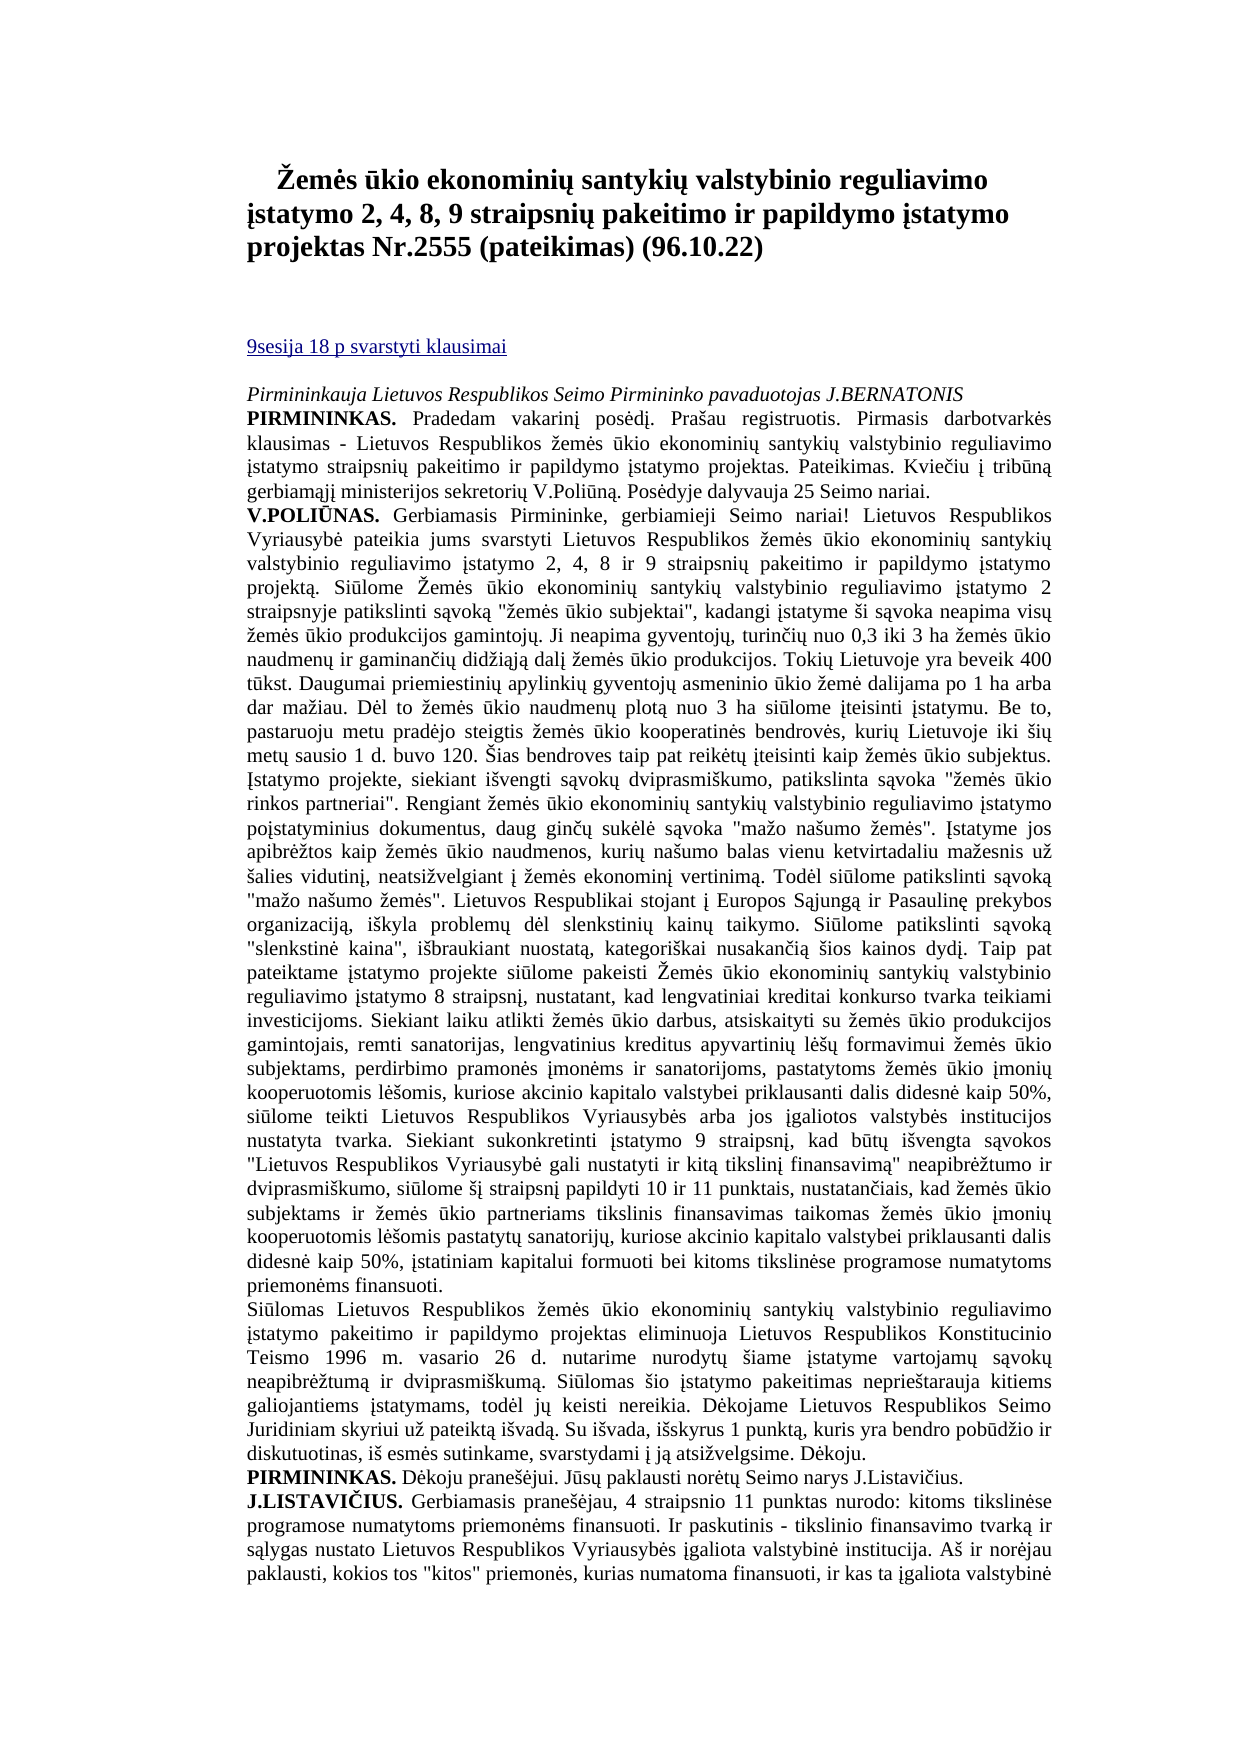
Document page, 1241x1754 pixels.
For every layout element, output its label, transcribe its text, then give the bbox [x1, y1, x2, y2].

text PIRMININKAS. Pradedam vakarinį posėdį. Prašau registruotis. Pirmasis darbotvarkės klausimas - Lietuvos Respublikos žemės ūkio ekonominių santykių valstybinio reguliavimo įstatymo straipsnių pakeitimo ir papildymo įstatymo projektas. Pateikimas. Kviečiu į tribūną gerbiamąjį ministerijos sekretorių V.Poliūną. Posėdyje dalyvauja 25 Seimo nariai. [247, 406, 1053, 503]
text V.POLIŪNAS. Gerbiamasis Pirmininke, gerbiamieji Seimo nariai! Lietuvos Respublikos Vyriausybė pateikia jums svarstyti Lietuvos Respublikos žemės ūkio ekonominių santykių valstybinio reguliavimo įstatymo 2, 4, 8 ir 9 straipsnių pakeitimo ir papildymo įstatymo projektą. Siūlome Žemės ūkio ekonominių santykių valstybinio reguliavimo įstatymo 2 straipsnyje patikslinti sąvoką "žemės ūkio subjektai", kadangi įstatyme ši sąvoka neapima visų žemės ūkio produkcijos gamintojų. Ji neapima gyventojų, turinčių nuo 0,3 iki 3 ha žemės ūkio naudmenų ir gaminančių didžiąją dalį žemės ūkio produkcijos. Tokių Lietuvoje yra beveik 400 tūkst. Daugumai priemiestinių apylinkių gyventojų asmeninio ūkio žemė dalijama po 1 ha arba dar mažiau. Dėl to žemės ūkio naudmenų plotą nuo 3 ha siūlome įteisinti įstatymu. Be to, pastaruoju metu pradėjo steigtis žemės ūkio kooperatinės bendrovės, kurių Lietuvoje iki šių metų sausio 1 d. buvo 120. Šias bendroves taip pat reikėtų įteisinti kaip žemės ūkio subjektus. Įstatymo projekte, siekiant išvengti sąvokų dviprasmiškumo, patikslinta sąvoka "žemės ūkio rinkos partneriai". Rengiant žemės ūkio ekonominių santykių valstybinio reguliavimo įstatymo poįstatyminius dokumentus, daug ginčų sukėlė sąvoka "mažo našumo žemės". Įstatyme jos apibrėžtos kaip žemės ūkio naudmenos, kurių našumo balas vienu ketvirtadaliu mažesnis už šalies vidutinį, neatsižvelgiant į žemės ekonominį vertinimą. Todėl siūlome patikslinti sąvoką "mažo našumo žemės". Lietuvos Respublikai stojant į Europos Sąjungą ir Pasaulinę prekybos organizaciją, iškyla problemų dėl slenkstinių kainų taikymo. Siūlome patikslinti sąvoką "slenkstinė kaina", išbraukiant nuostatą, kategoriškai nusakančią šios kainos dydį. Taip pat pateiktame įstatymo projekte siūlome pakeisti Žemės ūkio ekonominių santykių valstybinio reguliavimo įstatymo 8 straipsnį, nustatant, kad lengvatiniai kreditai konkurso tvarka teikiami investicijoms. Siekiant laiku atlikti žemės ūkio darbus, atsiskaityti su žemės ūkio produkcijos gamintojais, remti sanatorijas, lengvatinius kreditus apyvartinių lėšų formavimui žemės ūkio subjektams, perdirbimo pramonės įmonėms ir sanatorijoms, pastatytoms žemės ūkio įmonių kooperuotomis lėšomis, kuriose akcinio kapitalo valstybei priklausanti dalis didesnė kaip 50%, siūlome teikti Lietuvos Respublikos Vyriausybės arba jos įgaliotos valstybės institucijos nustatyta tvarka. Siekiant sukonkretinti įstatymo 9 straipsnį, kad būtų išvengta sąvokos "Lietuvos Respublikos Vyriausybė gali nustatyti ir kitą tikslinį finansavimą" neapibrėžtumo ir dviprasmiškumo, siūlome šį straipsnį papildyti 10 ir 11 punktais, nustatančiais, kad žemės ūkio subjektams ir žemės ūkio partneriams tikslinis finansavimas taikomas žemės ūkio įmonių kooperuotomis lėšomis pastatytų sanatorijų, kuriose akcinio kapitalo valstybei priklausanti dalis didesnė kaip 50%, įstatiniam kapitalui formuoti bei kitoms tikslinėse programose numatytoms priemonėms finansuoti. [247, 503, 1053, 1297]
text Žemės ūkio ekonominių santykių valstybinio reguliavimo įstatymo 2, 4, 8, 9 straipsnių pakeitimo ir papildymo įstatymo projektas Nr.2555 (pateikimas) (96.10.22) [247, 162, 1053, 263]
text Pirmininkauja Lietuvos Respublikos Seimo Pirmininko pavaduotojas J.BERNATONIS [247, 382, 1053, 406]
text Siūlomas Lietuvos Respublikos žemės ūkio ekonominių santykių valstybinio reguliavimo įstatymo pakeitimo ir papildymo projektas eliminuoja Lietuvos Respublikos Konstitucinio Teismo 1996 m. vasario 26 d. nutarime nurodytų šiame įstatyme vartojamų sąvokų neapibrėžtumą ir dviprasmiškumą. Siūlomas šio įstatymo pakeitimas neprieštarauja kitiems galiojantiems įstatymams, todėl jų keisti nereikia. Dėkojame Lietuvos Respublikos Seimo Juridiniam skyriui už pateiktą išvadą. Su išvada, išskyrus 1 punktą, kuris yra bendro pobūdžio ir diskutuotinas, iš esmės sutinkame, svarstydami į ją atsižvelgsime. Dėkoju. [247, 1297, 1053, 1465]
text PIRMININKAS. Dėkoju pranešėjui. Jūsų paklausti norėtų Seimo narys J.Listavičius. [247, 1465, 1053, 1489]
text J.LISTAVIČIUS. Gerbiamasis pranešėjau, 4 straipsnio 11 punktas nurodo: kitoms tikslinėse programose numatytoms priemonėms finansuoti. Ir paskutinis - tikslinio finansavimo tvarką ir sąlygas nustato Lietuvos Respublikos Vyriausybės įgaliota valstybinė institucija. Aš ir norėjau paklausti, kokios tos "kitos" priemonės, kurias numatoma finansuoti, ir kas ta įgaliota valstybinė [247, 1489, 1053, 1585]
text 9sesija 18 p svarstyti klausimai [247, 334, 1053, 358]
